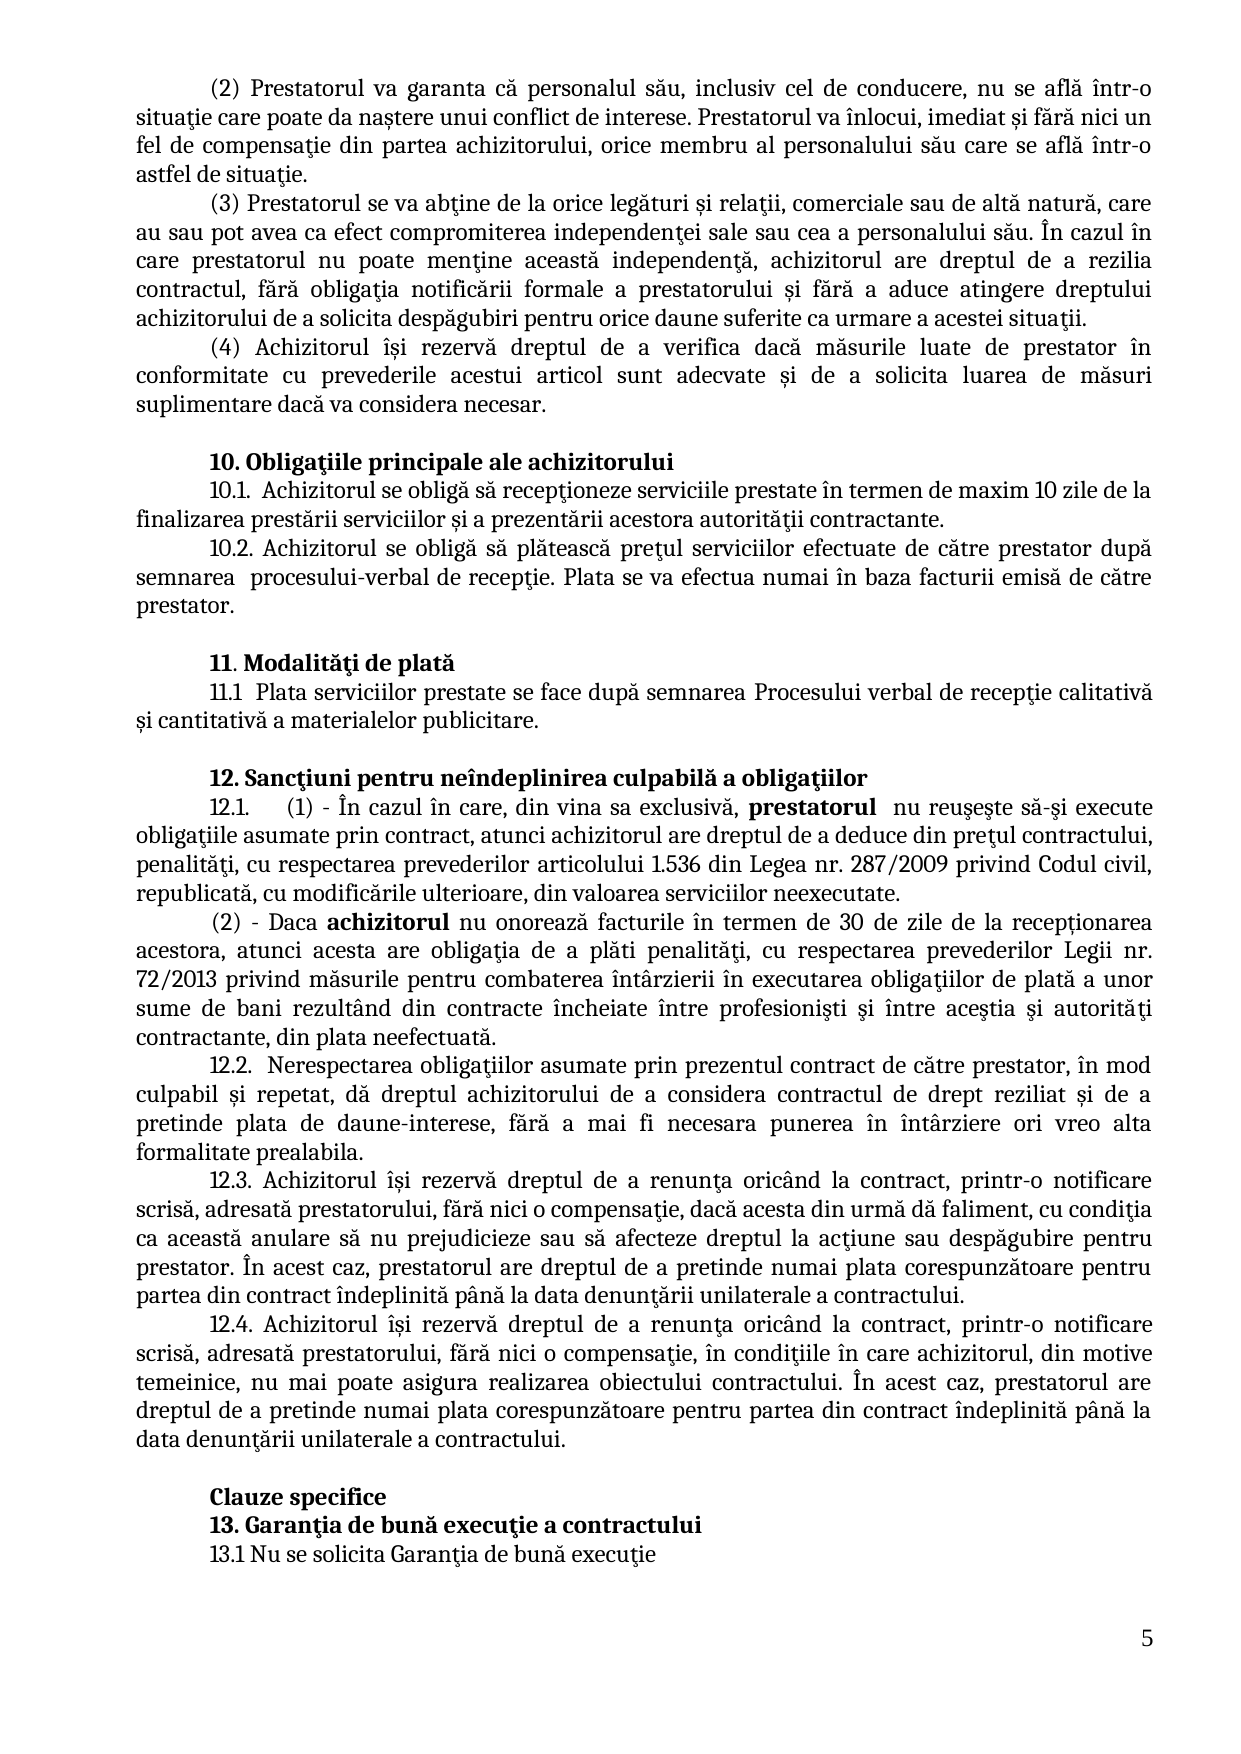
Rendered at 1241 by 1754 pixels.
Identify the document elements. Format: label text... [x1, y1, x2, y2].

text (2) - Daca achizitorul nu onorează facturile în termen de 30 de zile de la recepționarea acestora, atunci acesta are obligaţia de a plăti penalităţi, cu respectarea prevederilor Legii nr. 72/2013 privind măsurile pentru combaterea întârzierii în executarea obligaţiilor de plată a unor sume de bani rezultând din contracte încheiate între profesionişti şi între aceştia şi autorităţi contractante, din plata neefectuată. [136, 908, 1153, 1051]
text 12.1. (1) - În cazul în care, din vina sa exclusivă, prestatorul nu reuşeşte să-şi execute obligaţiile asumate prin contract, atunci achizitorul are dreptul de a deduce din preţul contractului, penalităţi, cu respectarea prevederilor <LLNK 12009 287 11 202 1 33>articolului 1.536 din Legea nr. 287/2009 privind Codul civil, republicată, cu modificările ulterioare, din valoarea serviciilor neexecutate. [136, 793, 1153, 908]
text 12.2. Nerespectarea obligaţiilor asumate prin prezentul contract de către prestator, în mod culpabil şi repetat, dă dreptul achizitorului de a considera contractul de drept reziliat şi de a pretinde plata de daune-interese, fără a mai fi necesara punerea în întârziere ori vreo alta formalitate prealabila. [136, 1051, 1153, 1166]
text Clauze specifice [136, 1483, 1153, 1511]
text 12. Sancţiuni pentru neîndeplinirea culpabilă a obligaţiilor [136, 764, 1153, 793]
text 10. Obligaţiile principale ale achizitorului [136, 448, 1153, 476]
text 11.1 Plata serviciilor prestate se face după semnarea Procesului verbal de recepţie calitativă şi cantitativă a materialelor publicitare. [136, 678, 1153, 735]
text (2) Prestatorul va garanta că personalul său, inclusiv cel de conducere, nu se află într-o situaţie care poate da naştere unui conflict de interese. Prestatorul va înlocui, imediat şi fără nici un fel de compensaţie din partea achizitorului, orice membru al personalului său care se află într-o astfel de situaţie. [136, 74, 1153, 189]
text 10.2. Achizitorul se obligă să plătească preţul serviciilor efectuate de către prestator după semnarea procesului-verbal de recepţie. Plata se va efectua numai în baza facturii emisă de către prestator. [136, 534, 1153, 620]
text 13.1 Nu se solicita Garanţia de bună execuţie [136, 1540, 1153, 1569]
text 12.4. Achizitorul îşi rezervă dreptul de a renunţa oricând la contract, printr-o notificare scrisă, adresată prestatorului, fără nici o compensaţie, în condiţiile în care achizitorul, din motive temeinice, nu mai poate asigura realizarea obiectului contractului. În acest caz, prestatorul are dreptul de a pretinde numai plata corespunzătoare pentru partea din contract îndeplinită până la data denunţării unilaterale a contractului. [136, 1310, 1153, 1454]
text 13. Garanţia de bună execuţie a contractului [136, 1511, 1153, 1540]
text (4) Achizitorul îşi rezervă dreptul de a verifica dacă măsurile luate de prestator în conformitate cu prevederile acestui articol sunt adecvate şi de a solicita luarea de măsuri suplimentare dacă va considera necesar. [136, 333, 1153, 419]
text 12.3. Achizitorul îşi rezervă dreptul de a renunţa oricând la contract, printr-o notificare scrisă, adresată prestatorului, fără nici o compensaţie, dacă acesta din urmă dă faliment, cu condiţia ca această anulare să nu prejudicieze sau să afecteze dreptul la acţiune sau despăgubire pentru prestator. În acest caz, prestatorul are dreptul de a pretinde numai plata corespunzătoare pentru partea din contract îndeplinită până la data denunţării unilaterale a contractului. [136, 1166, 1153, 1310]
text 10.1. Achizitorul se obligă să recepţioneze serviciile prestate în termen de maxim 10 zile de la finalizarea prestării serviciilor şi a prezentării acestora autorităţii contractante. [136, 476, 1153, 534]
text (3) Prestatorul se va abţine de la orice legături şi relaţii, comerciale sau de altă natură, care au sau pot avea ca efect compromiterea independenţei sale sau cea a personalului său. În cazul în care prestatorul nu poate menţine această independenţă, achizitorul are dreptul de a rezilia contractul, fără obligaţia notificării formale a prestatorului şi fără a aduce atingere dreptului achizitorului de a solicita despăgubiri pentru orice daune suferite ca urmare a acestei situaţii. [136, 189, 1153, 333]
text 11. Modalităţi de plată [136, 649, 1153, 678]
